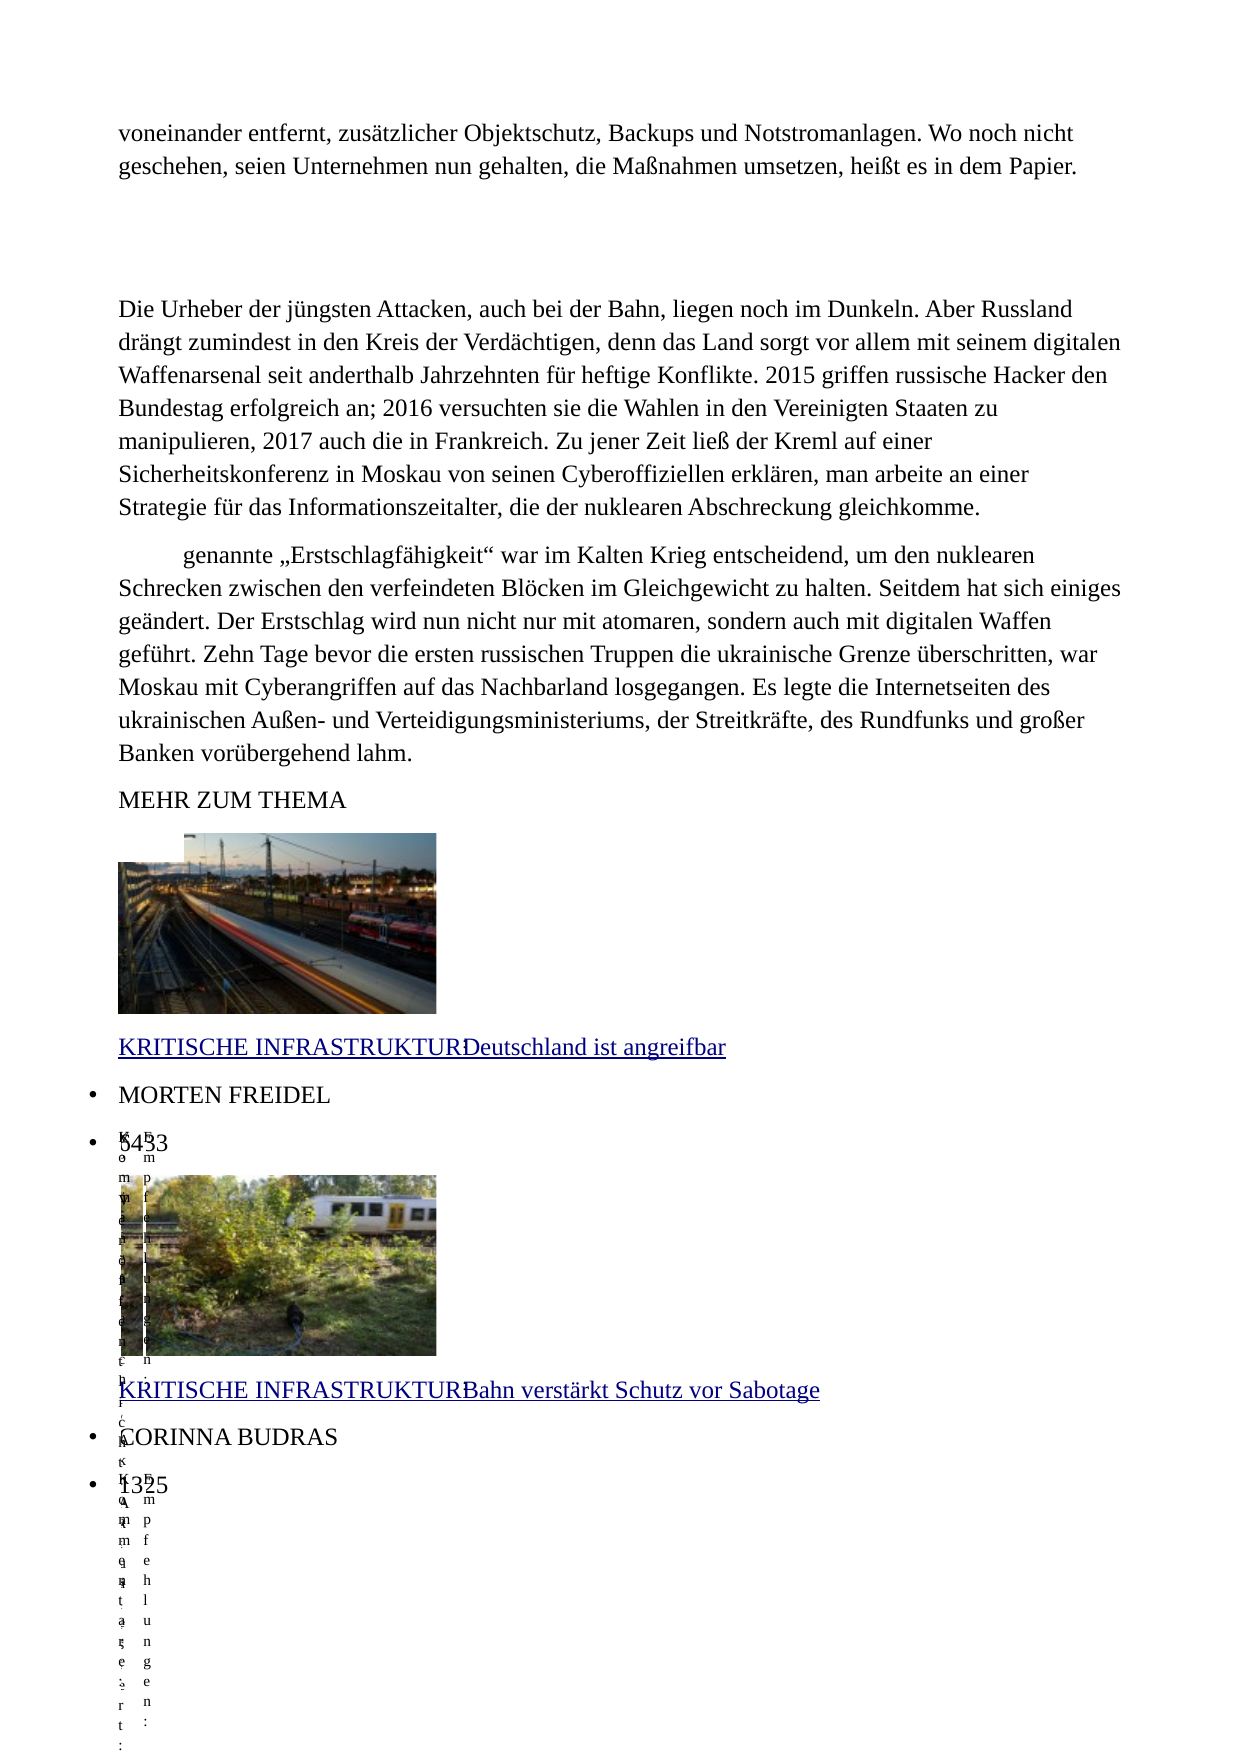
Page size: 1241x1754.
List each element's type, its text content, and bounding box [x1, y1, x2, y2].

text Die Urheber der jüngsten Attacken, auch bei der Bahn, liegen noch im Dunkeln. Aber Russland drängt zumindest in den Kreis der Verdächtigen, denn das Land sorgt vor allem mit seinem digitalen Waffenarsenal seit anderthalb Jahrzehnten für heftige Konflikte. 2015 griffen russische Hacker den Bundestag erfolgreich an; 2016 versuchten sie die Wahlen in den Vereinigten Staaten zu manipulieren, 2017 auch die in Frankreich. Zu jener Zeit ließ der Kreml auf einer Sicherheitskonferenz in Moskau von seinen Cyberoffiziellen erklären, man arbeite an einer Strategie für das Informationszeitalter, die der nuklearen Abschreckung gleichkomme. [118, 294, 1122, 521]
list 1325 [146, 1470, 1122, 1499]
list CORINNA BUDRAS [121, 1422, 1122, 1451]
list MORTEN FREIDEL [118, 1080, 1122, 1109]
picture [121, 1175, 143, 1356]
text Die sogenannte „Erstschlagfähigkeit“ war im Kalten Krieg entscheidend, um den nuklearen Schrecken zwischen den verfeindeten Blöcken im Gleichgewicht zu halten. Seitdem hat sich einiges geändert. Der Erstschlag wird nun nicht nur mit atomaren, sondern auch mit digitalen Waffen geführt. Zehn Tage bevor die ersten russischen Truppen die ukrainische Grenze überschritten, war Moskau mit Cyberangriffen auf das Nachbarland losgegangen. Es legte die Internetseiten des ukrainischen Außen- und Verteidigungsministeriums, der Streitkräfte, des Rundfunks und großer Banken vorübergehend lahm. [118, 540, 1122, 767]
list 6433 [121, 1128, 143, 1156]
text MEHR ZUM THEMA [118, 785, 1122, 814]
list 1325 [121, 1470, 143, 1499]
text KRITISCHE INFRASTRUKTURDeutschland ist angreifbar [118, 1032, 1122, 1061]
list 6433 [146, 1128, 1122, 1156]
picture [146, 1175, 437, 1356]
text KRITISCHE INFRASTRUKTURBahn verstärkt Schutz vor Sabotage [121, 1375, 1122, 1403]
text voneinander entfernt, zusätzlicher Objektschutz, Backups und Notstromanlagen. Wo noch nicht geschehen, seien Unternehmen nun gehalten, die Maßnahmen umsetzen, heißt es in dem Papier. [118, 118, 1122, 180]
picture [118, 833, 437, 1014]
